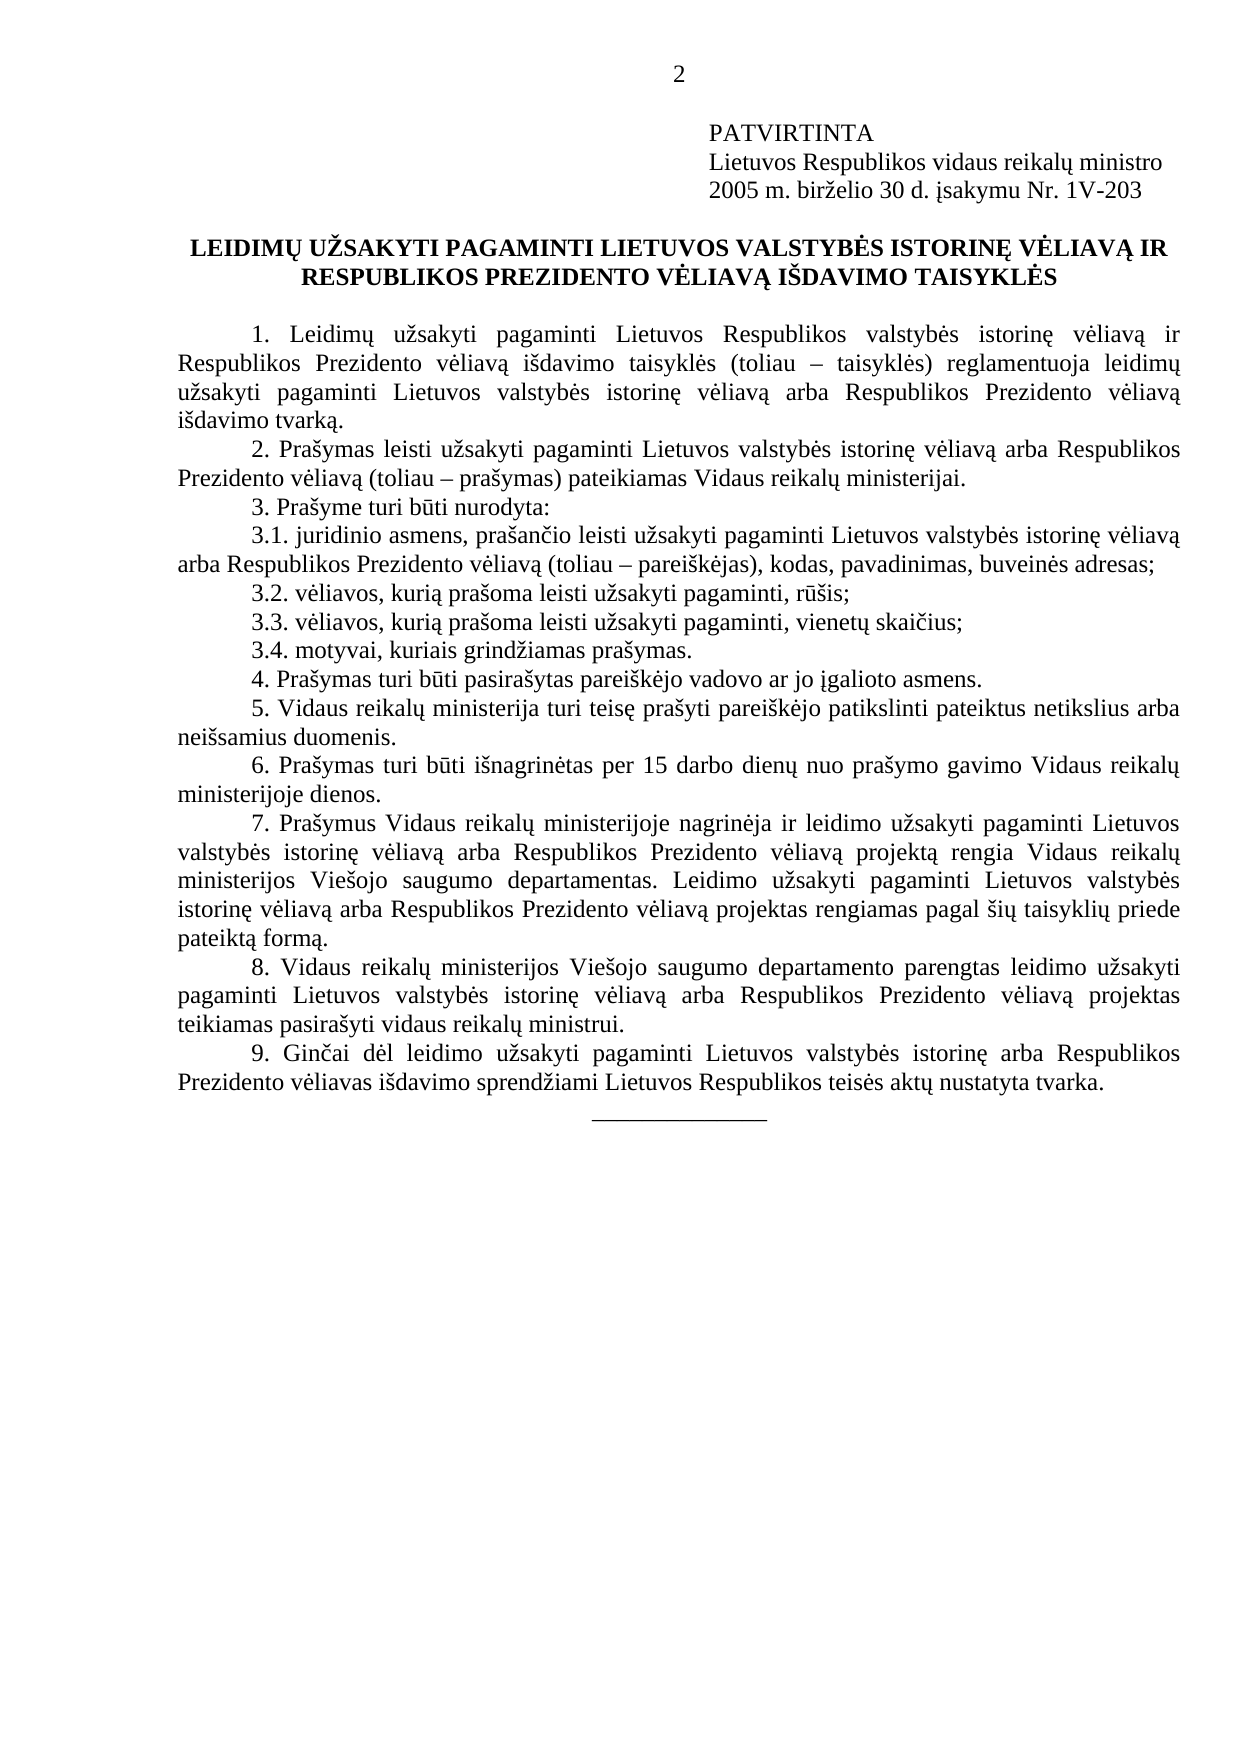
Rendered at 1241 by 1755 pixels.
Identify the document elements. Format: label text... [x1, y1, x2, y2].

text 3.1. juridinio asmens, prašančio leisti užsakyti pagaminti Lietuvos valstybės istorinę vėliavą arba Respublikos Prezidento vėliavą (toliau – pareiškėjas), kodas, pavadinimas, buveinės adresas; [177, 521, 1181, 578]
text 6. Prašymas turi būti išnagrinėtas per 15 darbo dienų nuo prašymo gavimo Vidaus reikalų ministerijoje dienos. [177, 751, 1181, 808]
text LEIDIMŲ UŽSAKYTI PAGAMINTI LIETUVOS VALSTYBĖS ISTORINĘ VĖLIAVĄ IR RESPUBLIKOS PREZIDENTO VĖLIAVĄ IŠDAVIMO TAISYKLĖS [177, 233, 1181, 291]
text 5. Vidaus reikalų ministerija turi teisę prašyti pareiškėjo patikslinti pateiktus netikslius arba neišsamius duomenis. [177, 693, 1181, 751]
text 2. Prašymas leisti užsakyti pagaminti Lietuvos valstybės istorinę vėliavą arba Respublikos Prezidento vėliavą (toliau – prašymas) pateikiamas Vidaus reikalų ministerijai. [177, 434, 1181, 492]
text 4. Prašymas turi būti pasirašytas pareiškėjo vadovo ar jo įgalioto asmens. [177, 664, 1181, 693]
text 7. Prašymus Vidaus reikalų ministerijoje nagrinėja ir leidimo užsakyti pagaminti Lietuvos valstybės istorinę vėliavą arba Respublikos Prezidento vėliavą projektą rengia Vidaus reikalų ministerijos Viešojo saugumo departamentas. Leidimo užsakyti pagaminti Lietuvos valstybės istorinę vėliavą arba Respublikos Prezidento vėliavą projektas rengiamas pagal šių taisyklių priede pateiktą formą. [177, 808, 1181, 952]
text 3.2. vėliavos, kurią prašoma leisti užsakyti pagaminti, rūšis; [177, 578, 1181, 607]
text 3. Prašyme turi būti nurodyta: [177, 492, 1181, 521]
text 9. Ginčai dėl leidimo užsakyti pagaminti Lietuvos valstybės istorinę arba Respublikos Prezidento vėliavas išdavimo sprendžiami Lietuvos Respublikos teisės aktų nustatyta tvarka. [177, 1038, 1181, 1096]
text Lietuvos Respublikos vidaus reikalų ministro [177, 147, 1181, 176]
text ______________ [177, 1096, 1181, 1124]
text 1. Leidimų užsakyti pagaminti Lietuvos Respublikos valstybės istorinę vėliavą ir Respublikos Prezidento vėliavą išdavimo taisyklės (toliau – taisyklės) reglamentuoja leidimų užsakyti pagaminti Lietuvos valstybės istorinę vėliavą arba Respublikos Prezidento vėliavą išdavimo tvarką. [177, 319, 1181, 434]
text 2005 m. birželio 30 d. įsakymu Nr. 1V-203 [177, 176, 1181, 204]
text 3.4. motyvai, kuriais grindžiamas prašymas. [177, 636, 1181, 664]
text 3.3. vėliavos, kurią prašoma leisti užsakyti pagaminti, vienetų skaičius; [177, 607, 1181, 636]
text 8. Vidaus reikalų ministerijos Viešojo saugumo departamento parengtas leidimo užsakyti pagaminti Lietuvos valstybės istorinę vėliavą arba Respublikos Prezidento vėliavą projektas teikiamas pasirašyti vidaus reikalų ministrui. [177, 952, 1181, 1038]
text PATVIRTINTA [177, 118, 1181, 147]
